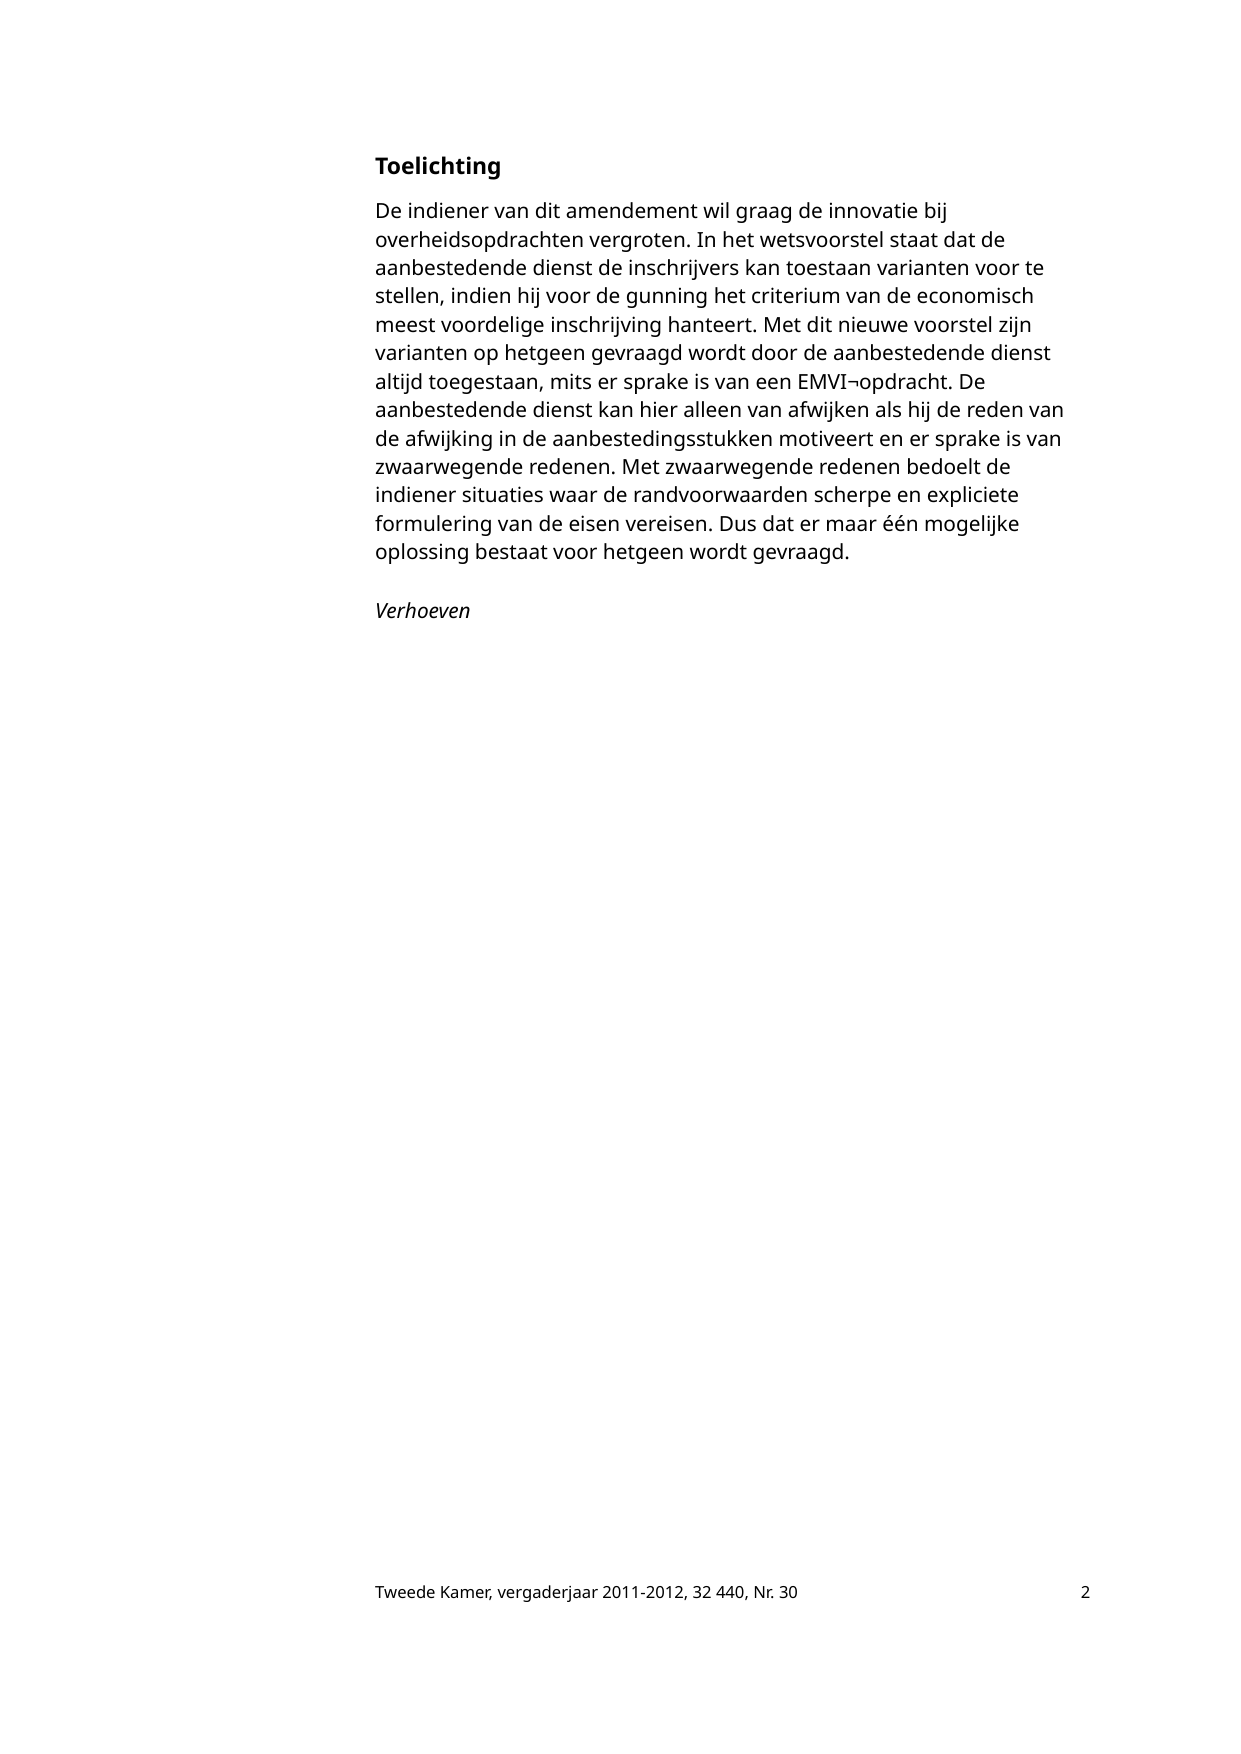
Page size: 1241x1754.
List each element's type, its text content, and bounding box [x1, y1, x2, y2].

text De indiener van dit amendement wil graag de innovatie bij overheidsopdrachten vergroten. In het wetsvoorstel staat dat de aanbestedende dienst de inschrijvers kan toestaan varianten voor te stellen, indien hij voor de gunning het criterium van de economisch meest voordelige inschrijving hanteert. Met dit nieuwe voorstel zijn varianten op hetgeen gevraagd wordt door de aanbestedende dienst altijd toegestaan, mits er sprake is van een EMVI¬opdracht. De aanbestedende dienst kan hier alleen van afwijken als hij de reden van de afwijking in de aanbestedingsstukken motiveert en er sprake is van zwaarwegende redenen. Met zwaarwegende redenen bedoelt de indiener situaties waar de randvoorwaarden scherpe en expliciete formulering van de eisen vereisen. Dus dat er maar één mogelijke oplossing bestaat voor hetgeen wordt gevraagd. [375, 196, 1090, 566]
text Verhoeven [375, 596, 1090, 624]
subtitle Toelichting [375, 150, 1090, 181]
